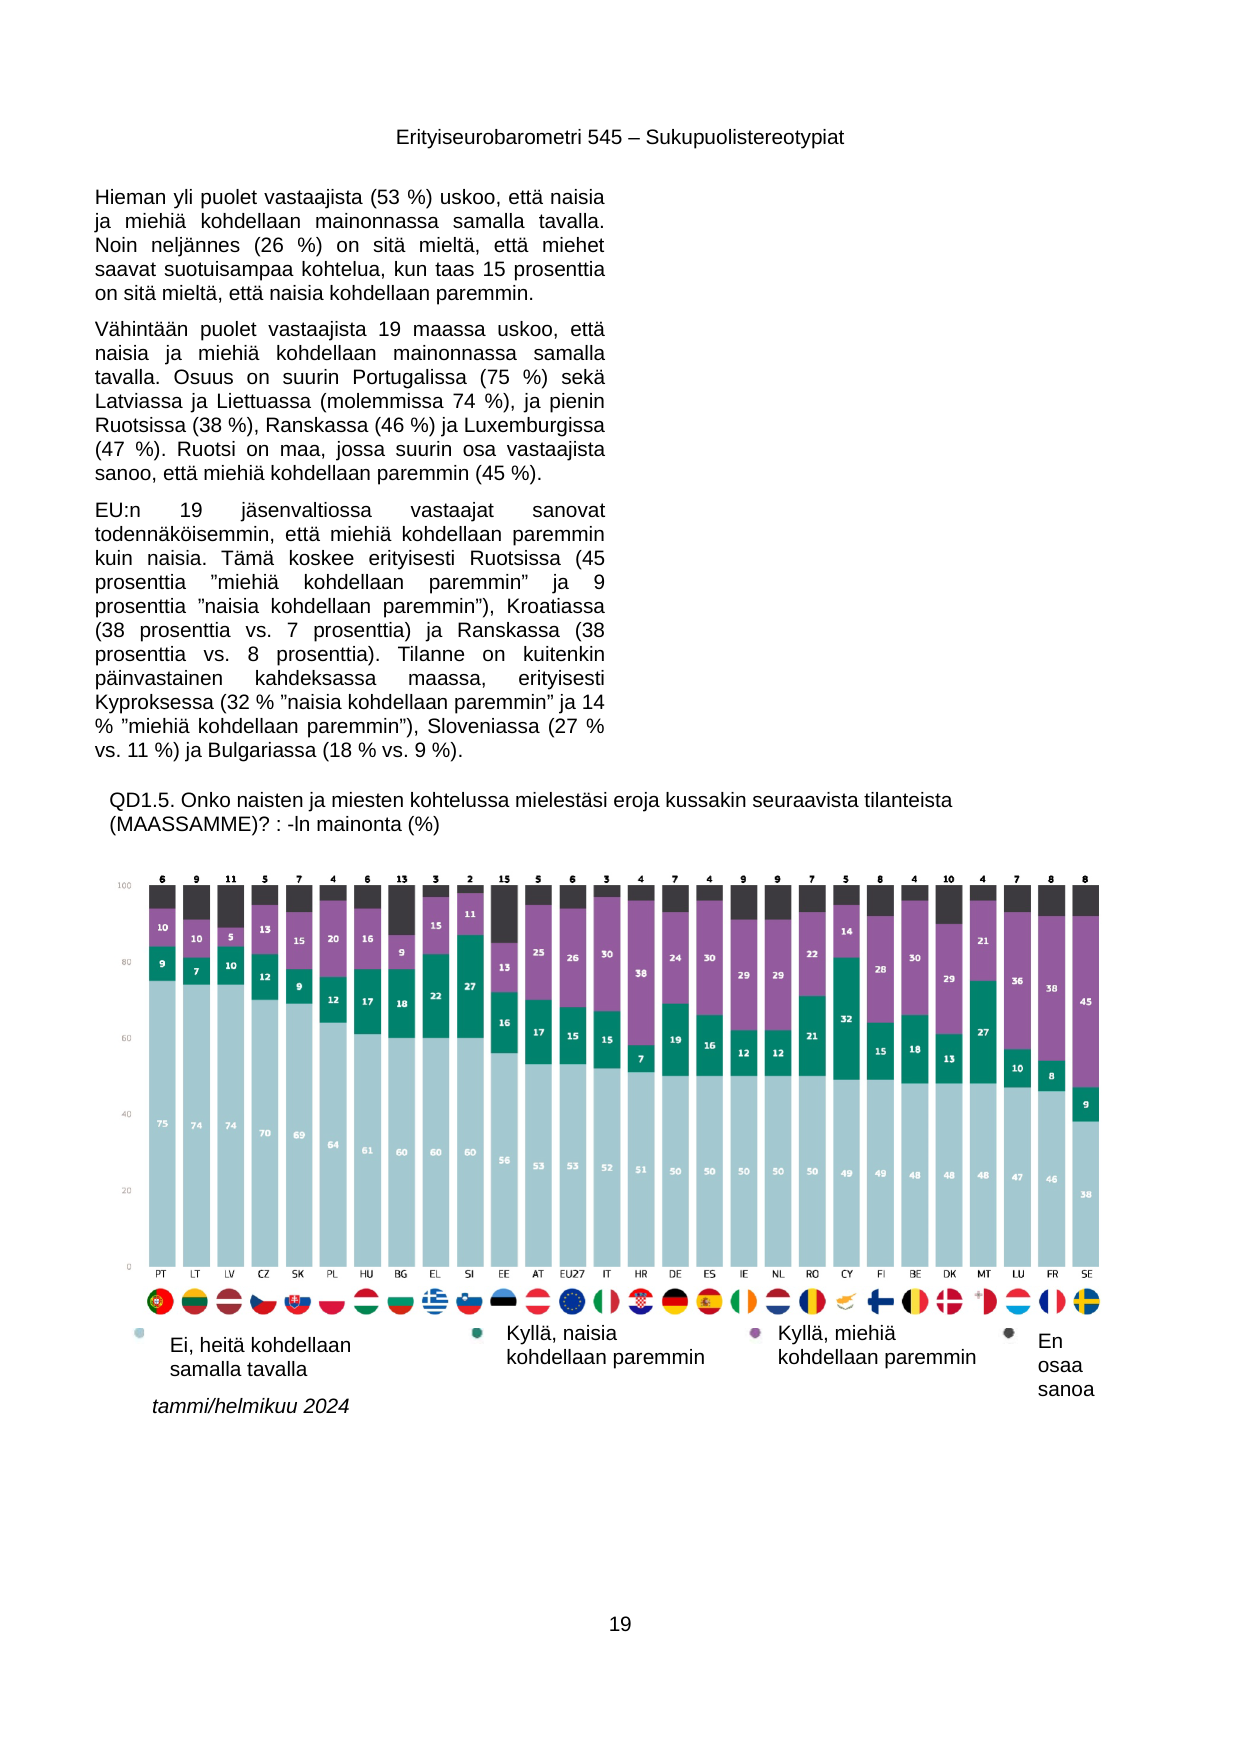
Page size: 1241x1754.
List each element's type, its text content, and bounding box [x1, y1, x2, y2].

picture [107, 870, 1109, 1320]
picture [131, 1328, 1018, 1344]
text EU:n 19 jäsenvaltiossa vastaajat sanovat todennäköisemmin, että miehiä kohdellaan paremmin kuin naisia. Tämä koskee erityisesti Ruotsissa (45 prosenttia ”miehiä kohdellaan paremmin” ja 9 prosenttia ”naisia kohdellaan paremmin”), Kroatiassa (38 prosenttia vs. 7 prosenttia) ja Ranskassa (38 prosenttia vs. 8 prosenttia). Tilanne on kuitenkin päinvastainen kahdeksassa maassa, erityisesti Kyproksessa (32 % ”naisia kohdellaan paremmin” ja 14 % ”miehiä kohdellaan paremmin”), Sloveniassa (27 % vs. 11 %) ja Bulgariassa (18 % vs. 9 %). [94, 498, 605, 761]
text Vähintään puolet vastaajista 19 maassa uskoo, että naisia ja miehiä kohdellaan mainonnassa samalla tavalla. Osuus on suurin Portugalissa (75 %) sekä Latviassa ja Liettuassa (molemmissa 74 %), ja pienin Ruotsissa (38 %), Ranskassa (46 %) ja Luxemburgissa (47 %). Ruotsi on maa, jossa suurin osa vastaajista sanoo, että miehiä kohdellaan paremmin (45 %). [94, 317, 605, 485]
text Hieman yli puolet vastaajista (53 %) uskoo, että naisia ja miehiä kohdellaan mainonnassa samalla tavalla. Noin neljännes (26 %) on sitä mieltä, että miehet saavat suotuisampaa kohtelua, kun taas 15 prosenttia on sitä mieltä, että naisia kohdellaan paremmin. [94, 184, 605, 304]
